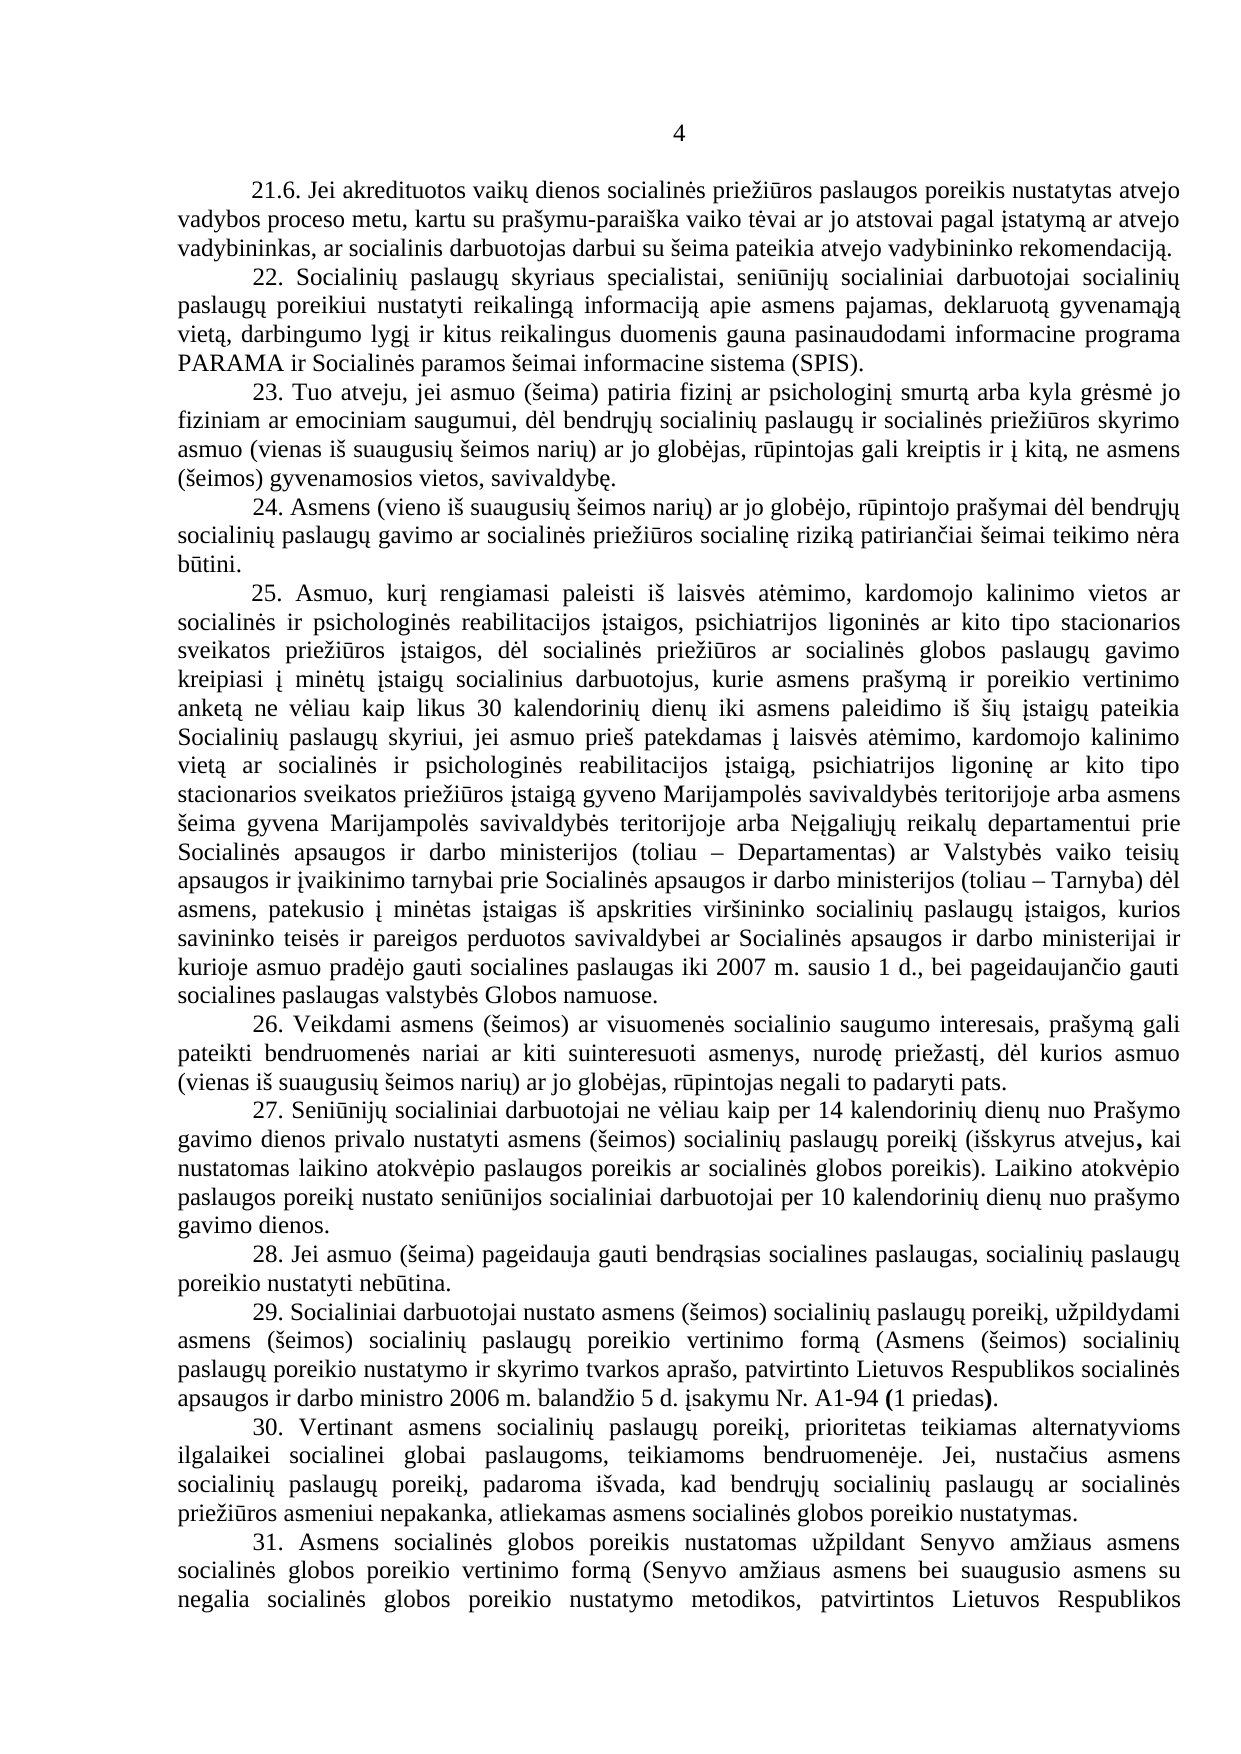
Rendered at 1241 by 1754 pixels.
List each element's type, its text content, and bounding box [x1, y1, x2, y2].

text 22. Socialinių paslaugų skyriaus specialistai, seniūnijų socialiniai darbuotojai socialinių paslaugų poreikiui nustatyti reikalingą informaciją apie asmens pajamas, deklaruotą gyvenamąją vietą, darbingumo lygį ir kitus reikalingus duomenis gauna pasinaudodami informacine programa PARAMA ir Socialinės paramos šeimai informacine sistema (SPIS). [177, 262, 1181, 377]
text 28. Jei asmuo (šeima) pageidauja gauti bendrąsias socialines paslaugas, socialinių paslaugų poreikio nustatyti nebūtina. [177, 1239, 1181, 1297]
text 21.6. Jei akredituotos vaikų dienos socialinės priežiūros paslaugos poreikis nustatytas atvejo vadybos proceso metu, kartu su prašymu-paraiška vaiko tėvai ar jo atstovai pagal įstatymą ar atvejo vadybininkas, ar socialinis darbuotojas darbui su šeima pateikia atvejo vadybininko rekomendaciją. [177, 176, 1181, 262]
text 29. Socialiniai darbuotojai nustato asmens (šeimos) socialinių paslaugų poreikį, užpildydami asmens (šeimos) socialinių paslaugų poreikio vertinimo formą (Asmens (šeimos) socialinių paslaugų poreikio nustatymo ir skyrimo tvarkos aprašo, patvirtinto Lietuvos Respublikos socialinės apsaugos ir darbo ministro 2006 m. balandžio 5 d. įsakymu Nr. A1-94 (1 priedas). [177, 1297, 1181, 1412]
text 23. Tuo atveju, jei asmuo (šeima) patiria fizinį ar psichologinį smurtą arba kyla grėsmė jo fiziniam ar emociniam saugumui, dėl bendrųjų socialinių paslaugų ir socialinės priežiūros skyrimo asmuo (vienas iš suaugusių šeimos narių) ar jo globėjas, rūpintojas gali kreiptis ir į kitą, ne asmens (šeimos) gyvenamosios vietos, savivaldybę. [177, 377, 1181, 492]
text 31. Asmens socialinės globos poreikis nustatomas užpildant Senyvo amžiaus asmens socialinės globos poreikio vertinimo formą (Senyvo amžiaus asmens bei suaugusio asmens su negalia socialinės globos poreikio nustatymo metodikos, patvirtintos Lietuvos Respublikos [177, 1527, 1181, 1613]
text 25. Asmuo, kurį rengiamasi paleisti iš laisvės atėmimo, kardomojo kalinimo vietos ar socialinės ir psichologinės reabilitacijos įstaigos, psichiatrijos ligoninės ar kito tipo stacionarios sveikatos priežiūros įstaigos, dėl socialinės priežiūros ar socialinės globos paslaugų gavimo kreipiasi į minėtų įstaigų socialinius darbuotojus, kurie asmens prašymą ir poreikio vertinimo anketą ne vėliau kaip likus 30 kalendorinių dienų iki asmens paleidimo iš šių įstaigų pateikia Socialinių paslaugų skyriui, jei asmuo prieš patekdamas į laisvės atėmimo, kardomojo kalinimo vietą ar socialinės ir psichologinės reabilitacijos įstaigą, psichiatrijos ligoninę ar kito tipo stacionarios sveikatos priežiūros įstaigą gyveno Marijampolės savivaldybės teritorijoje arba asmens šeima gyvena Marijampolės savivaldybės teritorijoje arba Neįgaliųjų reikalų departamentui prie Socialinės apsaugos ir darbo ministerijos (toliau – Departamentas) ar Valstybės vaiko teisių apsaugos ir įvaikinimo tarnybai prie Socialinės apsaugos ir darbo ministerijos (toliau – Tarnyba) dėl asmens, patekusio į minėtas įstaigas iš apskrities viršininko socialinių paslaugų įstaigos, kurios savininko teisės ir pareigos perduotos savivaldybei ar Socialinės apsaugos ir darbo ministerijai ir kurioje asmuo pradėjo gauti socialines paslaugas iki 2007 m. sausio 1 d., bei pageidaujančio gauti socialines paslaugas valstybės Globos namuose. [177, 578, 1181, 1009]
text 24. Asmens (vieno iš suaugusių šeimos narių) ar jo globėjo, rūpintojo prašymai dėl bendrųjų socialinių paslaugų gavimo ar socialinės priežiūros socialinę riziką patiriančiai šeimai teikimo nėra būtini. [177, 492, 1181, 578]
text 30. Vertinant asmens socialinių paslaugų poreikį, prioritetas teikiamas alternatyvioms ilgalaikei socialinei globai paslaugoms, teikiamoms bendruomenėje. Jei, nustačius asmens socialinių paslaugų poreikį, padaroma išvada, kad bendrųjų socialinių paslaugų ar socialinės priežiūros asmeniui nepakanka, atliekamas asmens socialinės globos poreikio nustatymas. [177, 1412, 1181, 1527]
text 26. Veikdami asmens (šeimos) ar visuomenės socialinio saugumo interesais, prašymą gali pateikti bendruomenės nariai ar kiti suinteresuoti asmenys, nurodę priežastį, dėl kurios asmuo (vienas iš suaugusių šeimos narių) ar jo globėjas, rūpintojas negali to padaryti pats. [177, 1009, 1181, 1096]
text 27. Seniūnijų socialiniai darbuotojai ne vėliau kaip per 14 kalendorinių dienų nuo Prašymo gavimo dienos privalo nustatyti asmens (šeimos) socialinių paslaugų poreikį (išskyrus atvejus, kai nustatomas laikino atokvėpio paslaugos poreikis ar socialinės globos poreikis). Laikino atokvėpio paslaugos poreikį nustato seniūnijos socialiniai darbuotojai per 10 kalendorinių dienų nuo prašymo gavimo dienos. [177, 1096, 1181, 1239]
